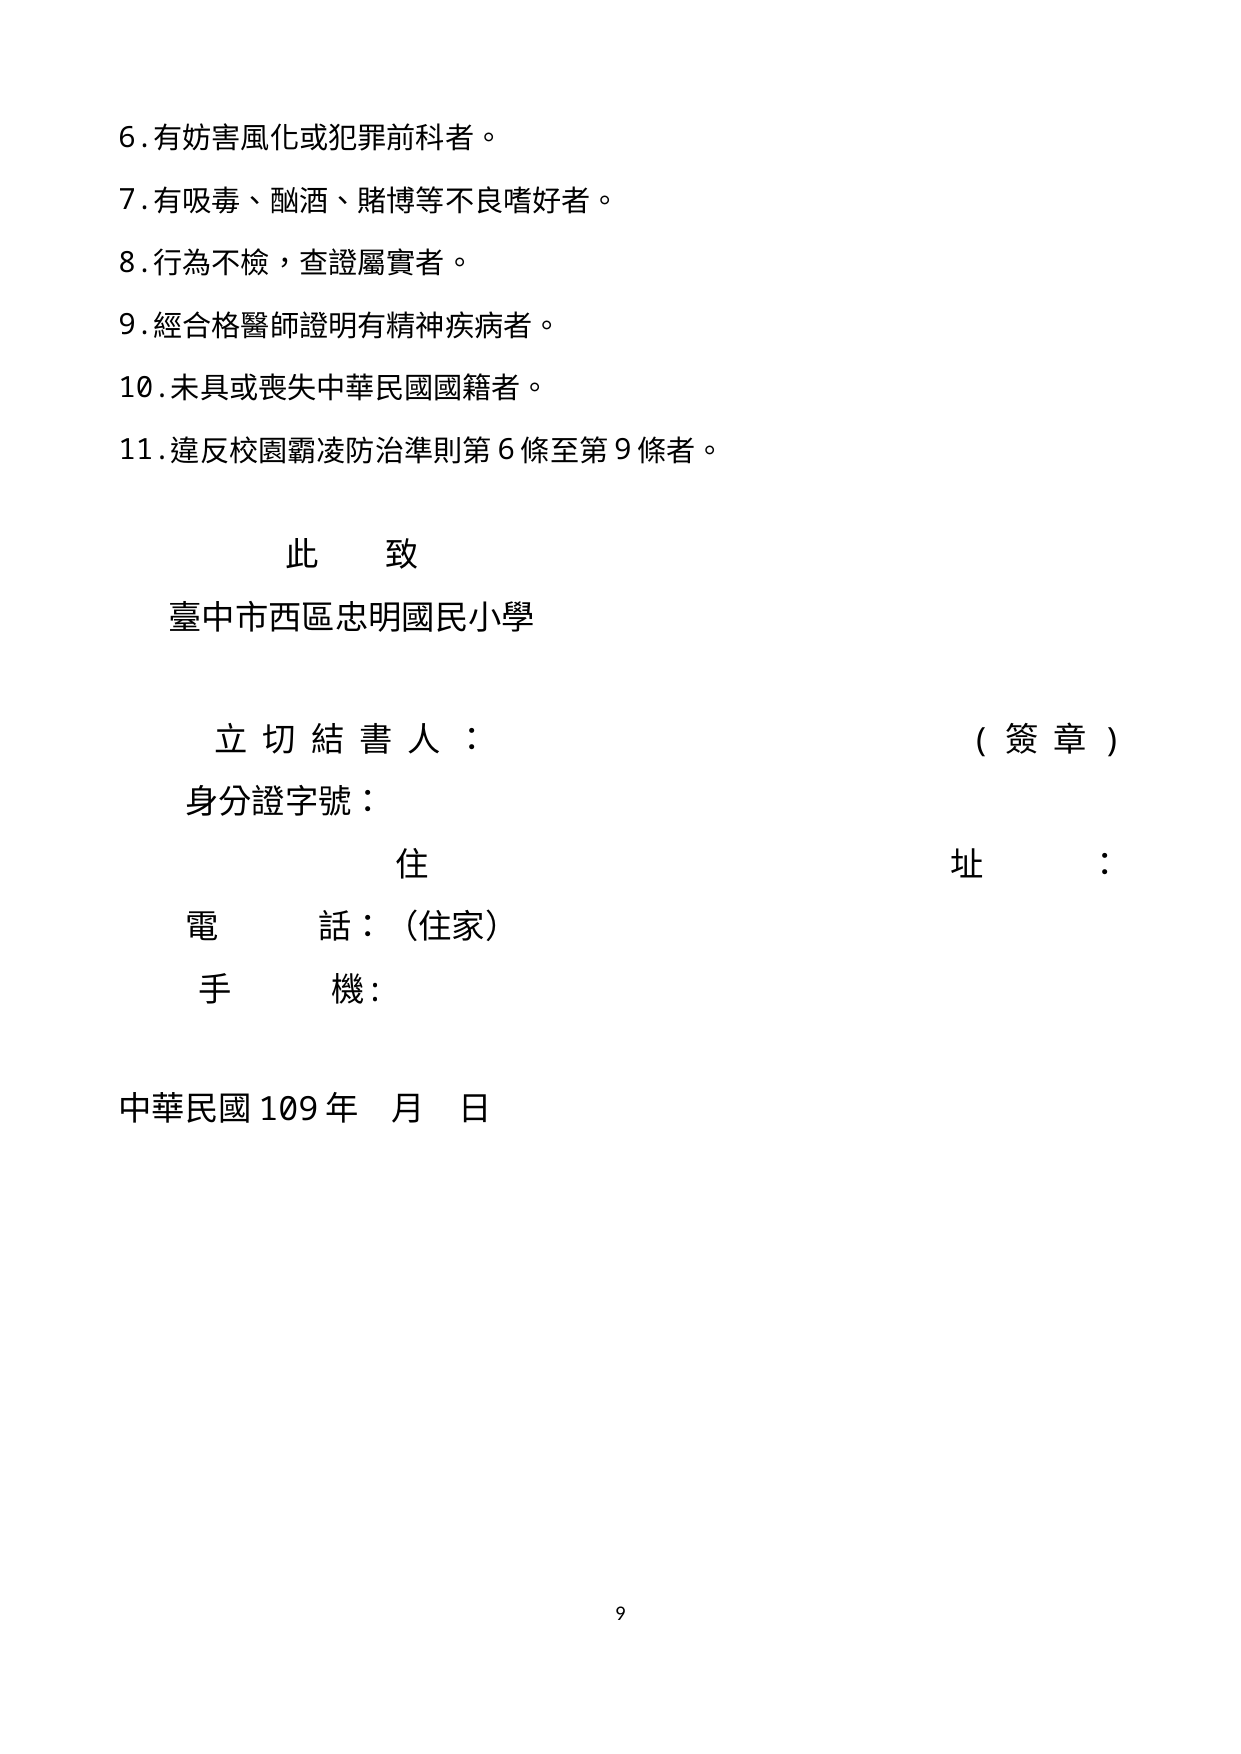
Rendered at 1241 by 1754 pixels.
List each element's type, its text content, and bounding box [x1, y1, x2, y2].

text 手 機: [118, 963, 1122, 1011]
text 臺中市西區忠明國民小學 [168, 591, 1122, 639]
text 住 址： 電 話：（住家） [118, 838, 1122, 948]
text 10.未具或喪失中華民國國籍者。 [118, 344, 1122, 407]
text 9.經合格醫師證明有精神疾病者。 [118, 282, 1122, 344]
text 此 致 [118, 528, 1122, 576]
text 中華民國109年 月 日 [118, 1082, 1122, 1131]
text 8.行為不檢，查證屬實者。 [118, 219, 1122, 282]
text 立切結書人： (簽章) 身分證字號： [118, 712, 1122, 823]
text 7.有吸毒、酗酒、賭博等不良嗜好者。 [118, 157, 1122, 219]
text 11.違反校園霸凌防治準則第6條至第9條者。 [118, 407, 1122, 469]
text 6.有妨害風化或犯罪前科者。 [118, 94, 1122, 157]
